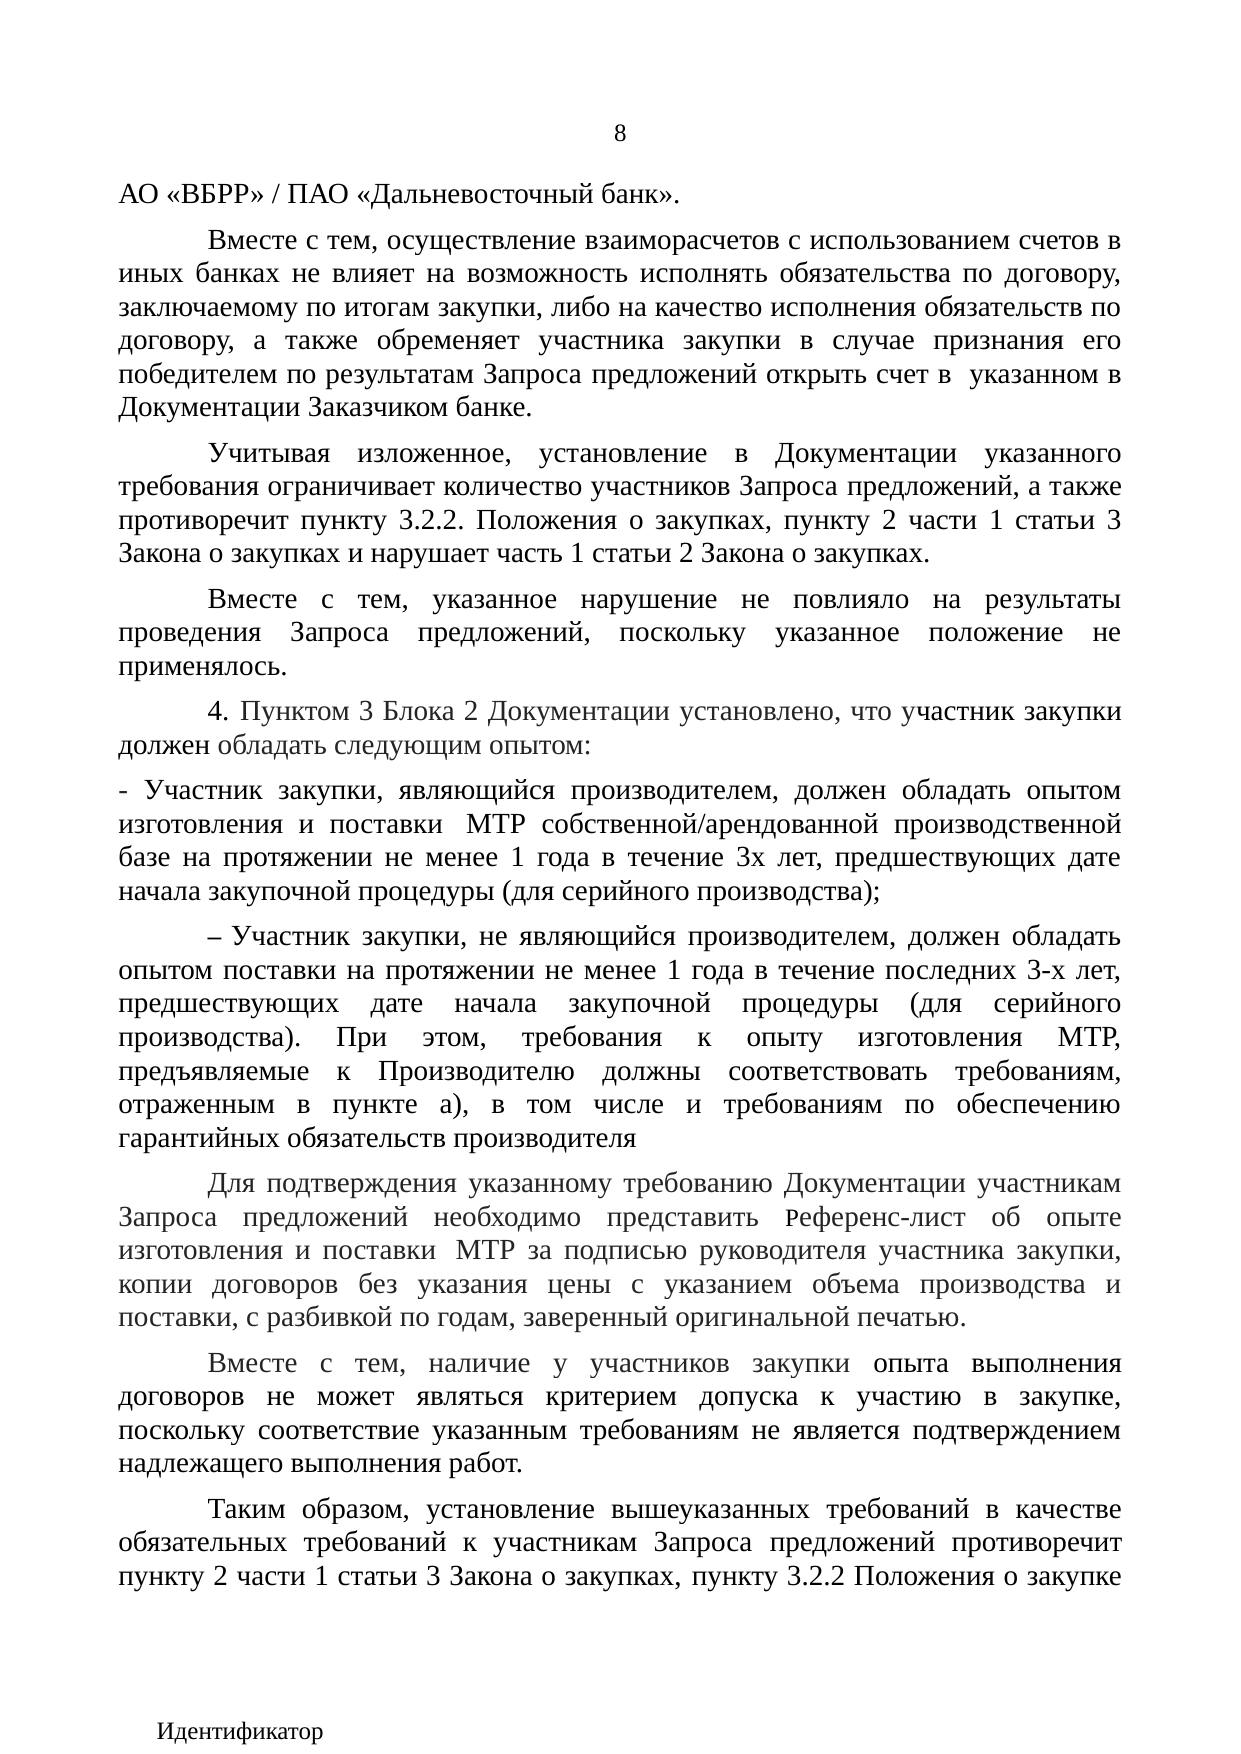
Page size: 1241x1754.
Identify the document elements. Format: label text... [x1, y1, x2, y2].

list Пунктом 3 Блока 2 Документации установлено, что участник закупки должен обладать следующим опытом: [118, 693, 1122, 761]
text Вместе с тем, осуществление взаиморасчетов с использованием счетов в иных банках не влияет на возможность исполнять обязательства по договору, заключаемому по итогам закупки, либо на качество исполнения обязательств по договору, а также обременяет участника закупки в случае признания его победителем по результатам Запроса предложений открыть счет в указанном в Документации Заказчиком банке. [118, 222, 1122, 423]
text Таким образом, установление вышеуказанных требований в качестве обязательных требований к участникам Запроса предложений противоречит пункту 2 части 1 статьи 3 Закона о закупках, пункту 3.2.2 Положения о закупке [118, 1491, 1122, 1591]
list Участник закупки, не являющийся производителем, должен обладать опытом поставки на протяжении не менее 1 года в течение последних 3-х лет, предшествующих дате начала закупочной процедуры (для серийного производства). При этом, требования к опыту изготовления МТР, предъявляемые к Производителю должны соответствовать требованиям, отраженным в пункте а), в том числе и требованиям по обеспечению гарантийных обязательств производителя [118, 918, 1122, 1153]
list - Участник закупки, являющийся производителем, должен обладать опытом изготовления и поставки МТР собственной/арендованной производственной базе на протяжении не менее 1 года в течение 3х лет, предшествующих дате начала закупочной процедуры (для серийного производства); [118, 772, 1122, 907]
text Учитывая изложенное, установление в Документации указанного требования ограничивает количество участников Запроса предложений, а также противоречит пункту 3.2.2. Положения о закупках, пункту 2 части 1 статьи 3 Закона о закупках и нарушает часть 1 статьи 2 Закона о закупках. [118, 435, 1122, 569]
text Вместе с тем, наличие у участников закупки опыта выполнения договоров не может являться критерием допуска к участию в закупке, поскольку соответствие указанным требованиям не является подтверждением надлежащего выполнения работ. [118, 1345, 1122, 1479]
text Для подтверждения указанному требованию Документации участникам Запроса предложений необходимо представить Референс-лист об опыте изготовления и поставки МТР за подписью руководителя участника закупки, копии договоров без указания цены с указанием объема производства и поставки, с разбивкой по годам, заверенный оригинальной печатью. [118, 1165, 1122, 1333]
text Вместе с тем, указанное нарушение не повлияло на результаты проведения Запроса предложений, поскольку указанное положение не применялось. [118, 581, 1122, 682]
text АО «ВБРР» / ПАО «Дальневосточный банк». [118, 176, 1122, 210]
